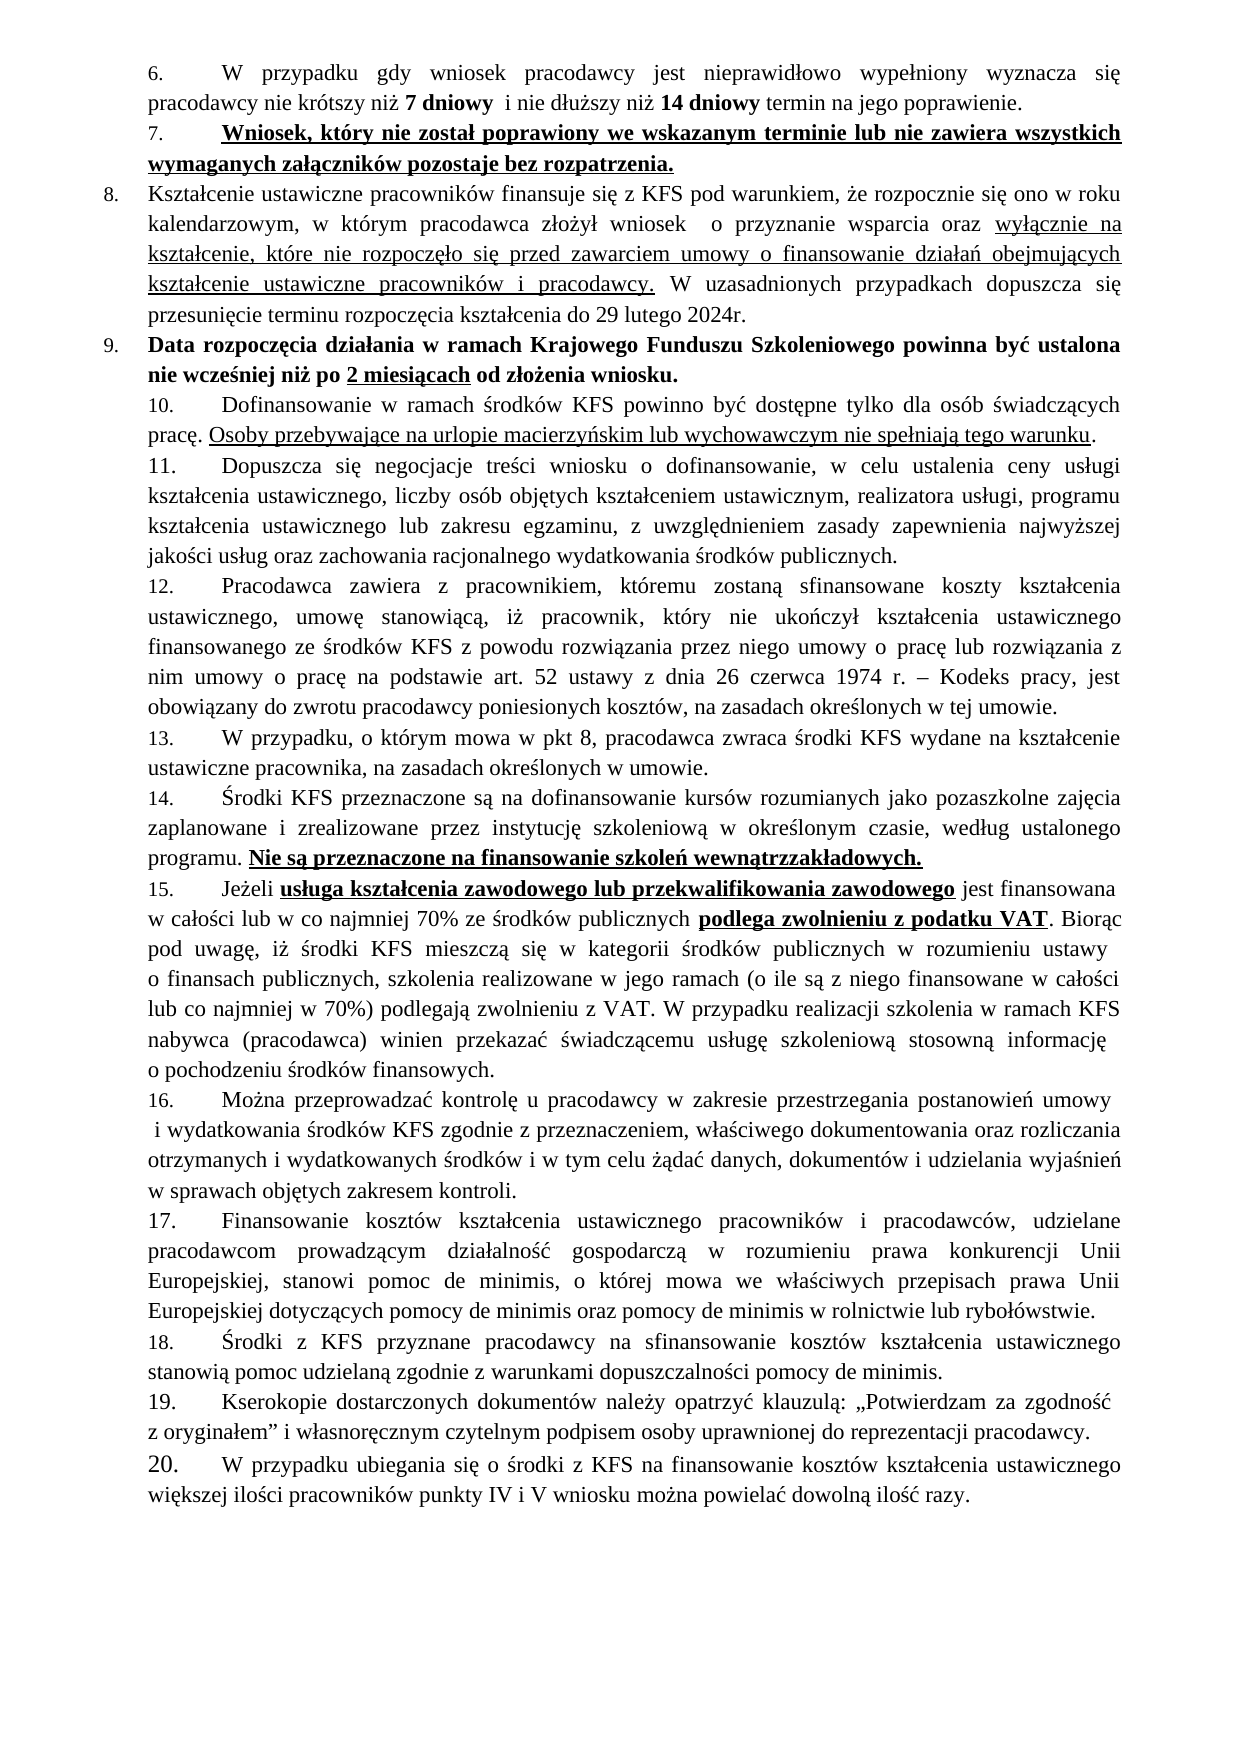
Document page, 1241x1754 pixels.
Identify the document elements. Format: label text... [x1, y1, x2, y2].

list Kserokopie dostarczonych dokumentów należy opatrzyć klauzulą: „Potwierdzam za zgodność z oryginałem” i własnoręcznym czytelnym podpisem osoby uprawnionej do reprezentacji pracodawcy. [148, 1388, 1122, 1445]
list Można przeprowadzać kontrolę u pracodawcy w zakresie przestrzegania postanowień umowy i wydatkowania środków KFS zgodnie z przeznaczeniem, właściwego dokumentowania oraz rozliczania otrzymanych i wydatkowanych środków i w tym celu żądać danych, dokumentów i udzielania wyjaśnień w sprawach objętych zakresem kontroli. [148, 1086, 1122, 1203]
list Dofinansowanie w ramach środków KFS powinno być dostępne tylko dla osób świadczących pracę. Osoby przebywające na urlopie macierzyńskim lub wychowawczym nie spełniają tego warunku. [148, 391, 1122, 448]
list Kształcenie ustawiczne pracowników finansuje się z KFS pod warunkiem, że rozpocznie się ono w roku kalendarzowym, w którym pracodawca złożył wniosek o przyznanie wsparcia oraz wyłącznie na kształcenie, które nie rozpoczęło się przed zawarciem umowy o finansowanie działań obejmujących kształcenie ustawiczne pracowników i pracodawcy. W uzasadnionych przypadkach dopuszcza się przesunięcie terminu rozpoczęcia kształcenia do 29 lutego 2024r. [103, 180, 1122, 327]
list Środki KFS przeznaczone są na dofinansowanie kursów rozumianych jako pozaszkolne zajęcia zaplanowane i zrealizowane przez instytucję szkoleniową w określonym czasie, według ustalonego programu. Nie są przeznaczone na finansowanie szkoleń wewnątrzzakładowych. [148, 784, 1122, 871]
list Pracodawca zawiera z pracownikiem, któremu zostaną sfinansowane koszty kształcenia ustawicznego, umowę stanowiącą, iż pracownik, który nie ukończył kształcenia ustawicznego finansowanego ze środków KFS z powodu rozwiązania przez niego umowy o pracę lub rozwiązania z nim umowy o pracę na podstawie art. 52 ustawy z dnia 26 czerwca 1974 r. – Kodeks pracy, jest obowiązany do zwrotu pracodawcy poniesionych kosztów, na zasadach określonych w tej umowie. [148, 573, 1122, 720]
list W przypadku, o którym mowa w pkt 8, pracodawca zwraca środki KFS wydane na kształcenie ustawiczne pracownika, na zasadach określonych w umowie. [148, 724, 1122, 780]
list Data rozpoczęcia działania w ramach Krajowego Funduszu Szkoleniowego powinna być ustalona nie wcześniej niż po 2 miesiącach od złożenia wniosku. [103, 331, 1122, 387]
list W przypadku gdy wniosek pracodawcy jest nieprawidłowo wypełniony wyznacza się pracodawcy nie krótszy niż 7 dniowy i nie dłuższy niż 14 dniowy termin na jego poprawienie. [148, 59, 1122, 116]
list W przypadku ubiegania się o środki z KFS na finansowanie kosztów kształcenia ustawicznego większej ilości pracowników punkty IV i V wniosku można powielać dowolną ilość razy. [148, 1449, 1122, 1508]
list Jeżeli usługa kształcenia zawodowego lub przekwalifikowania zawodowego jest finansowana w całości lub w co najmniej 70% ze środków publicznych podlega zwolnieniu z podatku VAT. Biorąc pod uwagę, iż środki KFS mieszczą się w kategorii środków publicznych w rozumieniu ustawy o finansach publicznych, szkolenia realizowane w jego ramach (o ile są z niego finansowane w całości lub co najmniej w 70%) podlegają zwolnieniu z VAT. W przypadku realizacji szkolenia w ramach KFS nabywca (pracodawca) winien przekazać świadczącemu usługę szkoleniową stosowną informację o pochodzeniu środków finansowych. [148, 875, 1122, 1082]
list Środki z KFS przyznane pracodawcy na sfinansowanie kosztów kształcenia ustawicznego stanowią pomoc udzielaną zgodnie z warunkami dopuszczalności pomocy de minimis. [148, 1328, 1122, 1384]
list Dopuszcza się negocjacje treści wniosku o dofinansowanie, w celu ustalenia ceny usługi kształcenia ustawicznego, liczby osób objętych kształceniem ustawicznym, realizatora usługi, programu kształcenia ustawicznego lub zakresu egzaminu, z uwzględnieniem zasady zapewnienia najwyższej jakości usług oraz zachowania racjonalnego wydatkowania środków publicznych. [148, 452, 1122, 569]
list Finansowanie kosztów kształcenia ustawicznego pracowników i pracodawców, udzielane pracodawcom prowadzącym działalność gospodarczą w rozumieniu prawa konkurencji Unii Europejskiej, stanowi pomoc de minimis, o której mowa we właściwych przepisach prawa Unii Europejskiej dotyczących pomocy de minimis oraz pomocy de minimis w rolnictwie lub rybołówstwie. [148, 1207, 1122, 1324]
list Wniosek, który nie został poprawiony we wskazanym terminie lub nie zawiera wszystkich wymaganych załączników pozostaje bez rozpatrzenia. [148, 119, 1122, 176]
